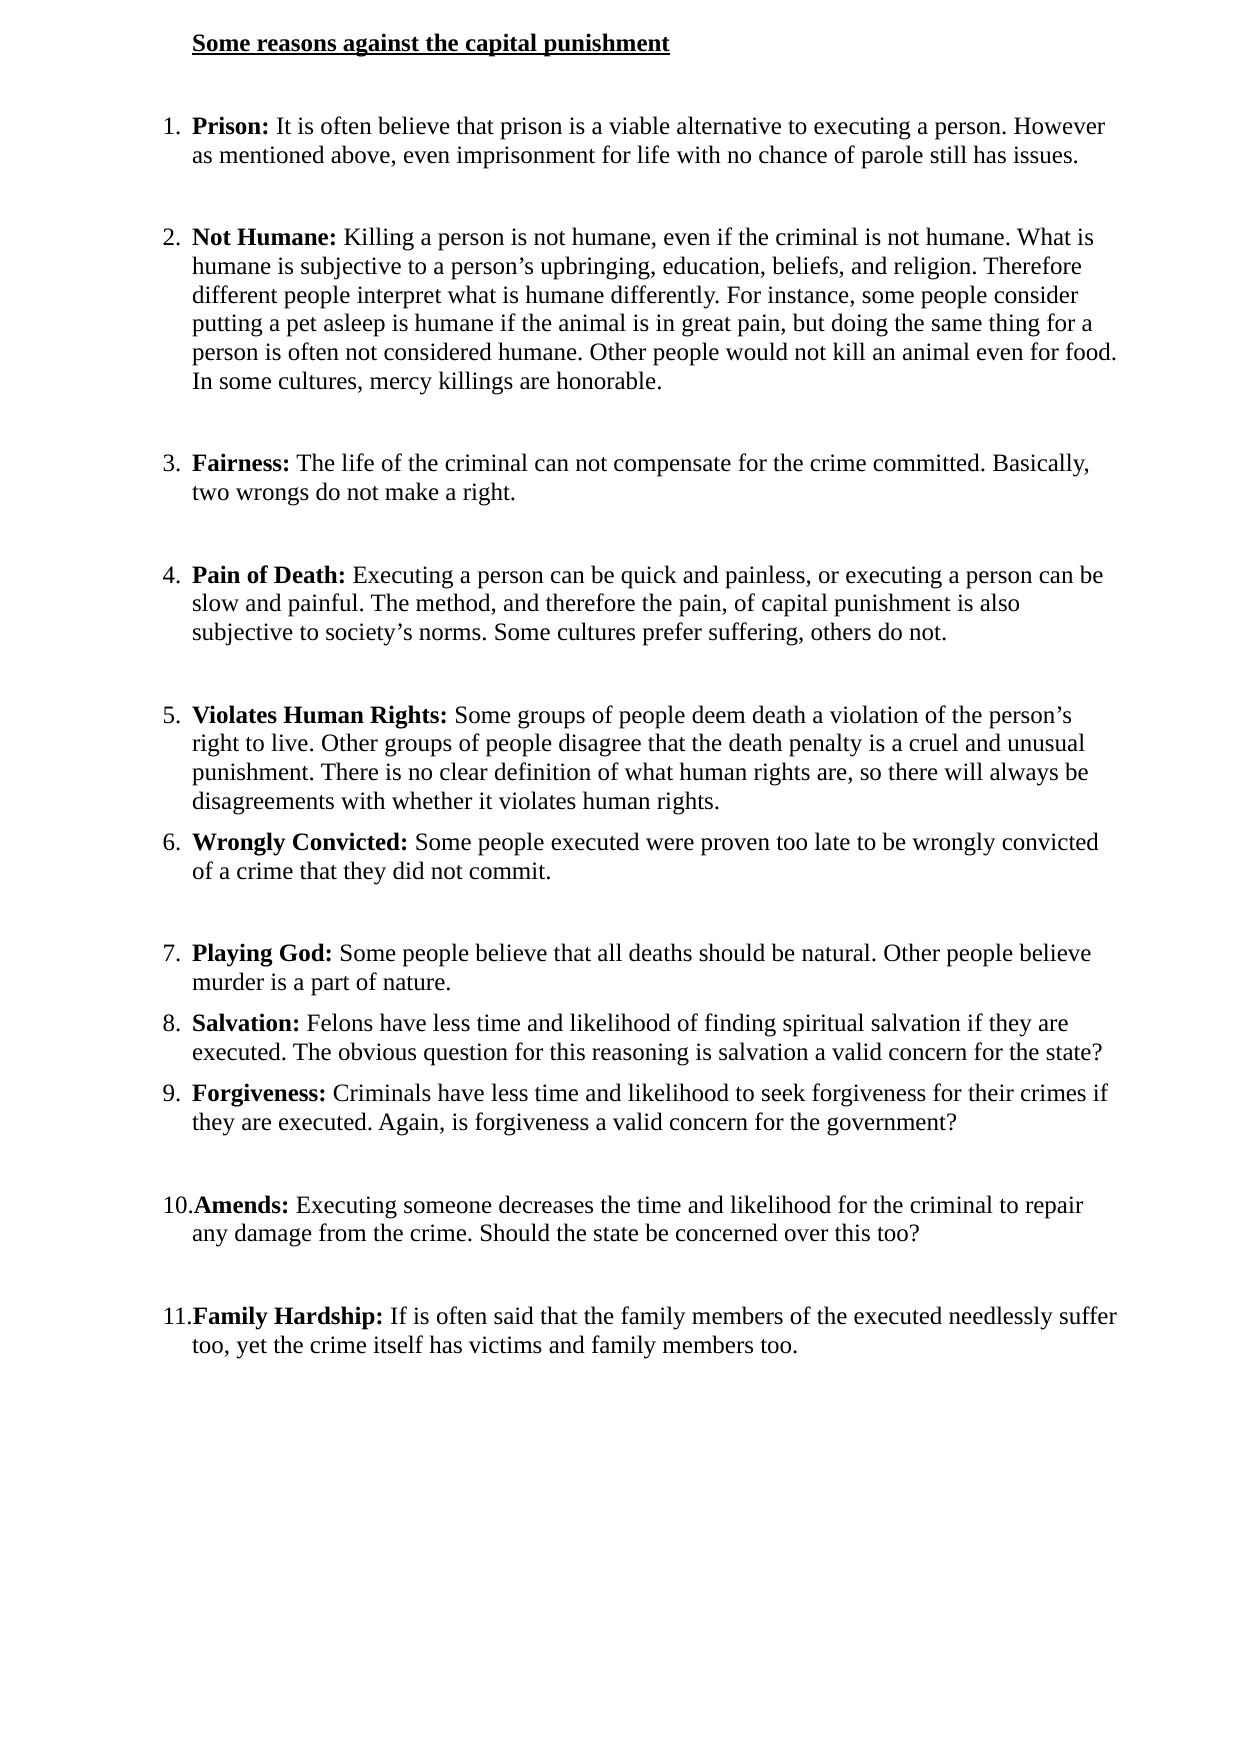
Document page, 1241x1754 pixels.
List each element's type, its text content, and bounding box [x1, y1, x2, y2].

list Amends: Executing someone decreases the time and likelihood for the criminal to repair any damage from the crime. Should the state be concerned over this too? [162, 1190, 1122, 1247]
list Some reasons against the capital punishment [162, 28, 1122, 57]
list Fairness: The life of the criminal can not compensate for the crime committed. Basically, two wrongs do not make a right. [162, 448, 1122, 506]
list Not Humane: Killing a person is not humane, even if the criminal is not humane. What is humane is subjective to a person’s upbringing, education, beliefs, and religion. Therefore different people interpret what is humane differently. For instance, some people consider putting a pet asleep is humane if the animal is in great pain, but doing the same thing for a person is often not considered humane. Other people would not kill an animal even for food. In some cultures, mercy killings are honorable. [162, 222, 1122, 395]
list Wrongly Convicted: Some people executed were proven too late to be wrongly convicted of a crime that they did not commit. [162, 827, 1122, 885]
list Pain of Death: Executing a person can be quick and painless, or executing a person can be slow and painful. The method, and therefore the pain, of capital punishment is also subjective to society’s norms. Some cultures prefer suffering, others do not. [162, 560, 1122, 646]
list Forgiveness: Criminals have less time and likelihood to seek forgiveness for their crimes if they are executed. Again, is forgiveness a valid concern for the government? [162, 1078, 1122, 1136]
list Violates Human Rights: Some groups of people deem death a violation of the person’s right to live. Other groups of people disagree that the death penalty is a cruel and unusual punishment. There is no clear definition of what human rights are, so there will always be disagreements with whether it violates human rights. [162, 700, 1122, 815]
list Family Hardship: If is often said that the family members of the executed needlessly suffer too, yet the crime itself has victims and family members too. [162, 1301, 1122, 1358]
list Prison: It is often believe that prison is a viable alternative to executing a person. However as mentioned above, even imprisonment for life with no chance of parole still has issues. [162, 111, 1122, 168]
list Salvation: Felons have less time and likelihood of finding spiritual salvation if they are executed. The obvious question for this reasoning is salvation a valid concern for the state? [162, 1008, 1122, 1066]
list Playing God: Some people believe that all deaths should be natural. Other people believe murder is a part of nature. [162, 938, 1122, 996]
